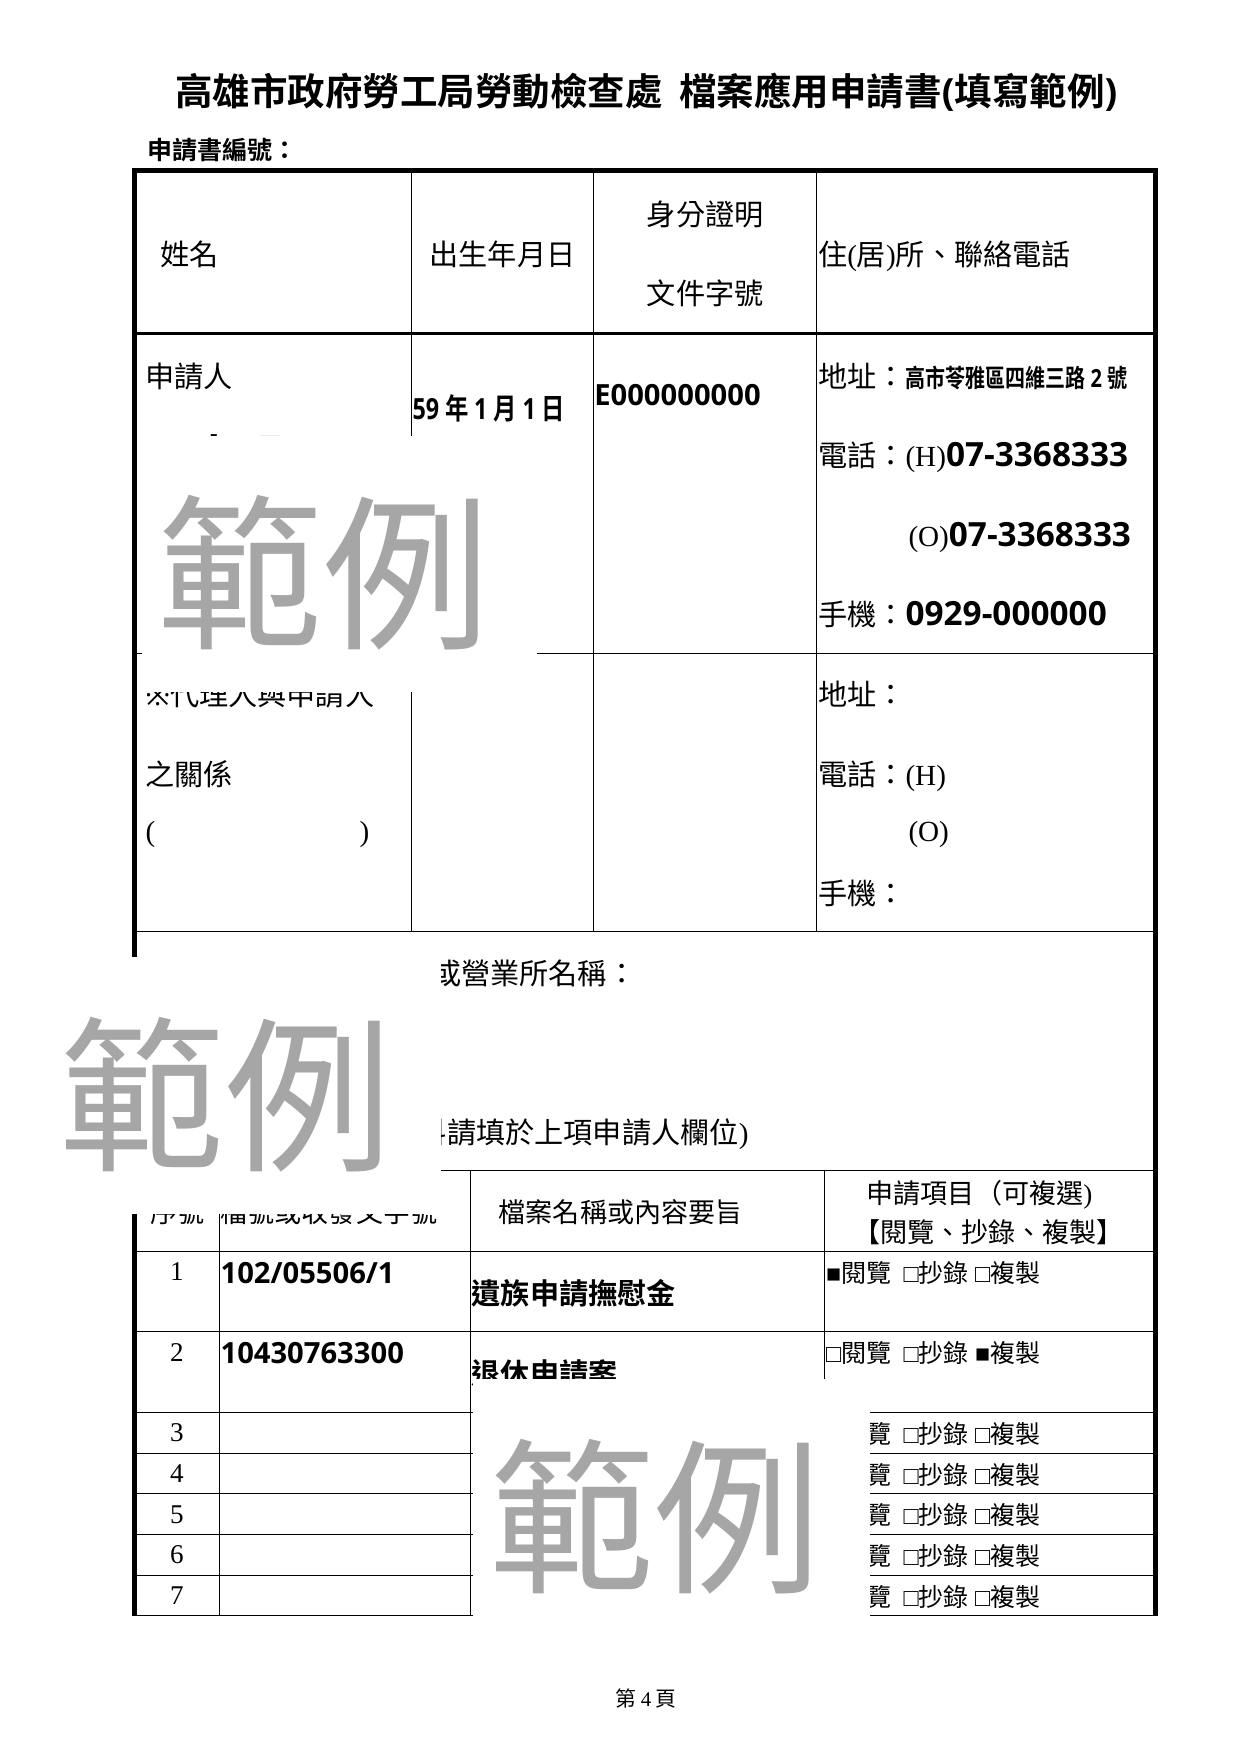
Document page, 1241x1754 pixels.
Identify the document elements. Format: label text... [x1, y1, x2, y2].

table_cell 5 [137, 1494, 219, 1534]
table_cell □閱覽 □抄錄 □複製 [870, 1413, 1153, 1452]
table_cell 102/05506/1 [220, 1252, 470, 1331]
table_header 姓名 [137, 173, 411, 332]
table_cell 59年1月1日 [142, 335, 593, 692]
table_cell [220, 1454, 470, 1493]
table_cell □閱覽 □抄錄 □複製 [870, 1535, 1153, 1574]
table_cell 2 [137, 1332, 219, 1412]
table_cell [594, 654, 816, 931]
table_cell 4 [137, 1454, 219, 1493]
text 申請書編號： [148, 129, 1144, 168]
table_cell □閱覽 □抄錄 ■複製 [825, 1332, 1153, 1412]
table_cell 遺族申請撫慰金 [471, 1252, 824, 1331]
table_cell ■閱覽 □抄錄 □複製 [825, 1252, 1153, 1331]
text 高雄市政府勞工局勞動檢查處 檔案應用申請書(填寫範例) [148, 49, 1144, 129]
table_header 身分證明 文件字號 [594, 173, 816, 332]
table_cell 序號 [137, 1214, 219, 1251]
table_cell 3 [137, 1413, 219, 1452]
table_cell □閱覽 □抄錄 □複製 [870, 1494, 1153, 1534]
table_cell 檔案名稱或內容要旨 [471, 1171, 824, 1251]
table_cell [220, 1494, 470, 1534]
table_cell 檔號或收發文字號 [220, 1171, 470, 1251]
table_cell 退休申請案 [471, 1332, 824, 1412]
table_cell □閱覽 □抄錄 □複製 [870, 1576, 1153, 1615]
table_cell 地址：高市苓雅區四維三路2號 電話：(H)07-3368333 (O)07-3368333 手機：0929-000000 [817, 335, 1153, 652]
table_cell 1 [137, 1252, 219, 1331]
table_cell [412, 654, 593, 931]
table_cell 地址： 電話：(H) (O) 手機： [817, 654, 1153, 931]
table_cell □閱覽 □抄錄 □複製 [870, 1454, 1153, 1493]
table_cell [220, 1535, 470, 1574]
table_cell 59年1月1日 [43, 958, 441, 1214]
table_cell ※代理人與申請人之關係 ( ) [137, 654, 411, 931]
table_cell 59年1月1日 [473, 1379, 870, 1636]
table_cell 申請項目（可複選) 【閱覽、抄錄、複製】 [825, 1171, 1153, 1251]
table_header 出生年月日 [412, 173, 593, 332]
table_cell ※法人、團體、事務所或營業所名稱： 地址： (管理人或代表人資料請填於上項申請人欄位) [137, 932, 1153, 1170]
table_cell 10430763300 [220, 1332, 470, 1412]
table_cell [220, 1413, 470, 1452]
table_cell [220, 1576, 470, 1615]
table_cell 7 [137, 1576, 219, 1615]
table_header 住(居)所、聯絡電話 [817, 173, 1153, 332]
table_cell 申請人 王大明 [137, 335, 411, 652]
table_cell E000000000 [594, 335, 816, 652]
table_cell 6 [137, 1535, 219, 1574]
